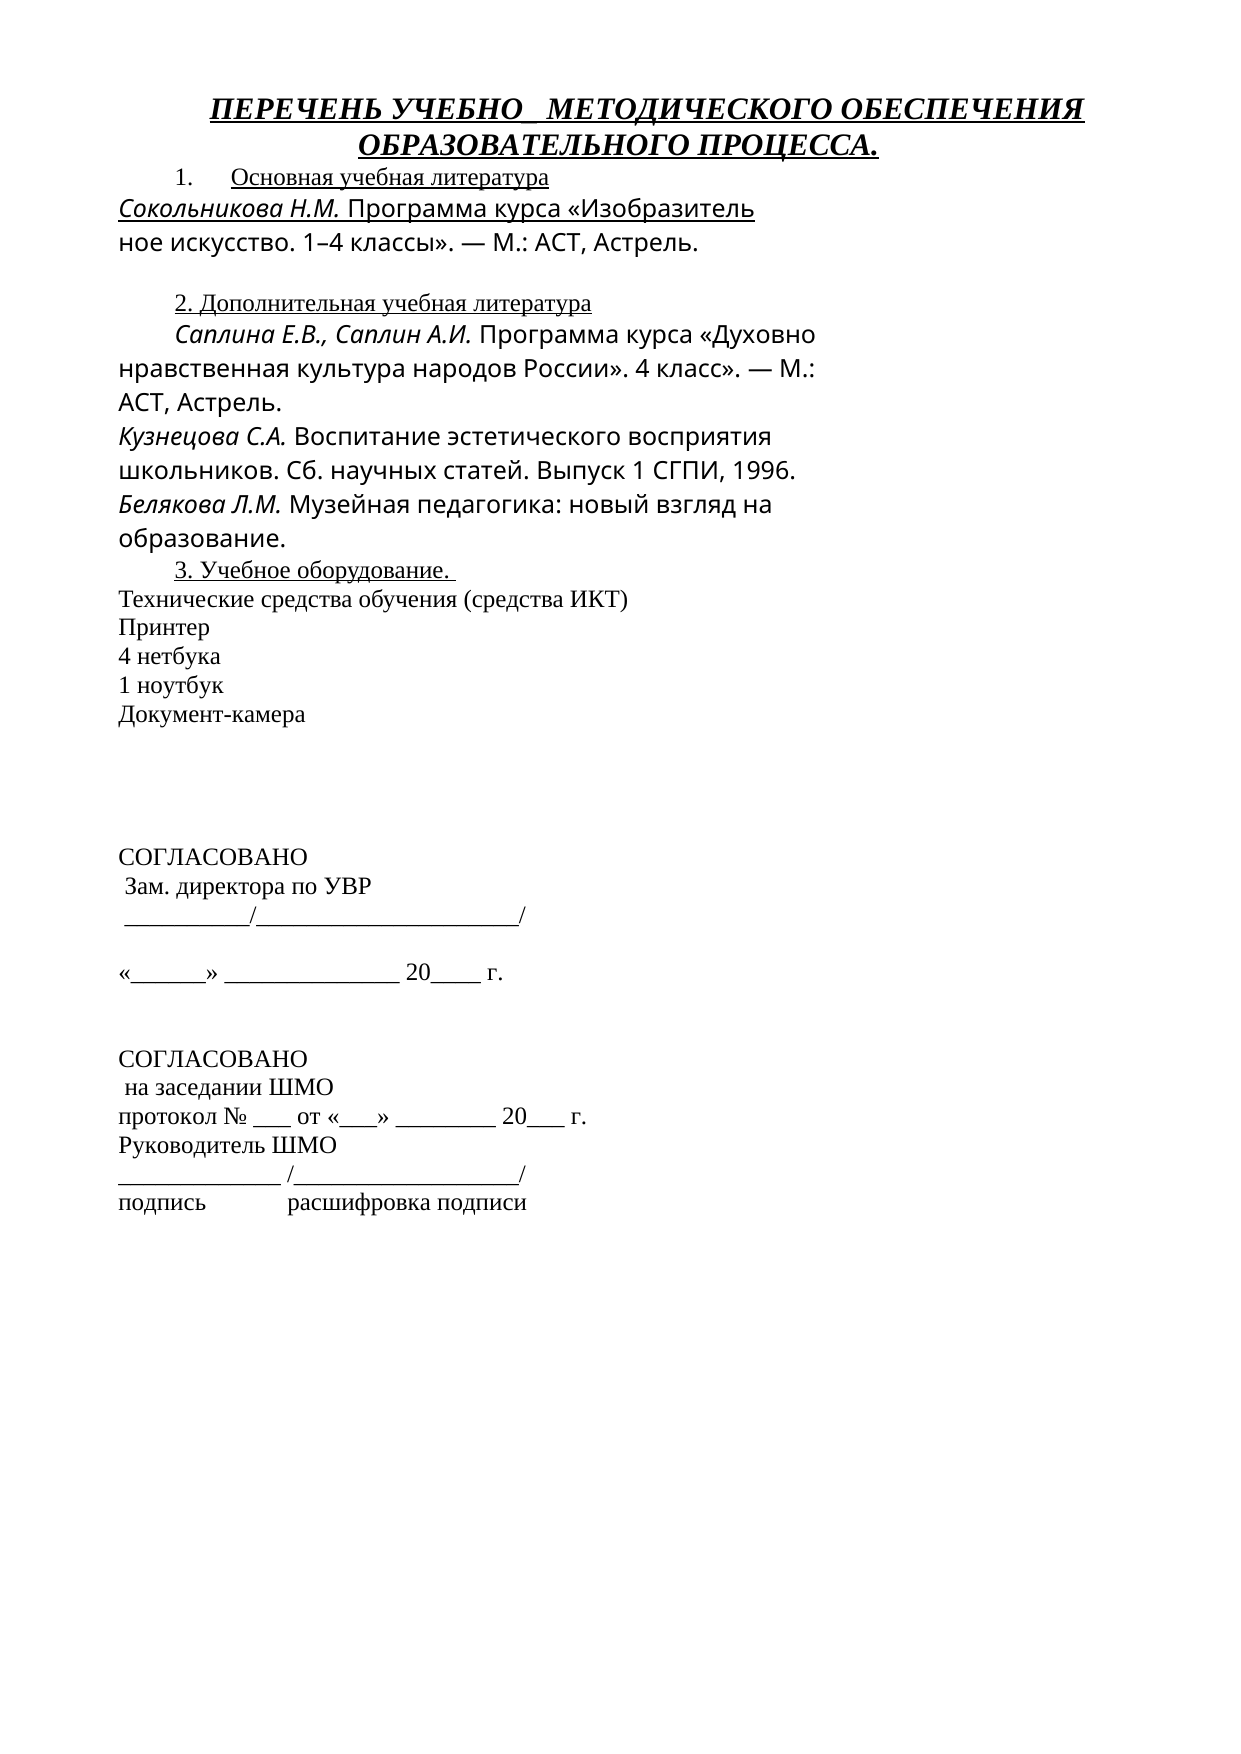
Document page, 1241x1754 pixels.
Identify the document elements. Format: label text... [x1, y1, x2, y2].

text 1 ноутбук [118, 670, 1122, 699]
text на заседании ШМО [118, 1072, 1122, 1101]
text протокол № ___ от «___» ________ 20___ г. [118, 1101, 1122, 1130]
text 4 нетбука [118, 641, 1122, 670]
text школьников. Сб. научных статей. Выпуск 1 СГПИ, 1996. [118, 453, 1122, 487]
text АСТ, Астрель. [118, 385, 1122, 419]
text 3. Учебное оборудование. [118, 555, 1122, 584]
text Саплина Е.В., Саплин А.И. Программа курса «Духовно [118, 317, 1122, 351]
list Сокольникова Н.М. Программа курса «Изобразитель [118, 191, 1122, 225]
text «______» ______________ 20____ г. [118, 957, 1122, 986]
text Зам. директора по УВР [118, 871, 1122, 900]
text образование. [118, 521, 1122, 555]
text СОГЛАСОВАНО [118, 842, 1122, 871]
text Кузнецова С.А. Воспитание эстетического восприятия [118, 419, 1122, 453]
text 2. Дополнительная учебная литература [118, 288, 1122, 317]
text Руководитель ШМО [118, 1130, 1122, 1159]
text нравственная культура народов России». 4 класс». — М.: [118, 351, 1122, 385]
text подпись расшифровка подписи [118, 1187, 1122, 1216]
text СОГЛАСОВАНО [118, 1044, 1122, 1072]
text Документ-камера [118, 699, 1122, 727]
list Основная учебная литература [118, 162, 1122, 191]
text ное искусство. 1–4 классы». — М.: АСТ, Астрель. [118, 225, 1122, 259]
text __________/_____________________/ [118, 900, 1122, 929]
text Принтер [118, 612, 1122, 641]
text Технические средства обучения (средства ИКТ) [118, 584, 1122, 612]
text Белякова Л.М. Музейная педагогика: новый взгляд на [118, 487, 1122, 521]
text _____________ /__________________/ [118, 1159, 1122, 1187]
text ПЕРЕЧЕНЬ УЧЕБНО_ МЕТОДИЧЕСКОГО ОБЕСПЕЧЕНИЯ ОБРАЗОВАТЕЛЬНОГО ПРОЦЕССА. [118, 90, 1122, 162]
